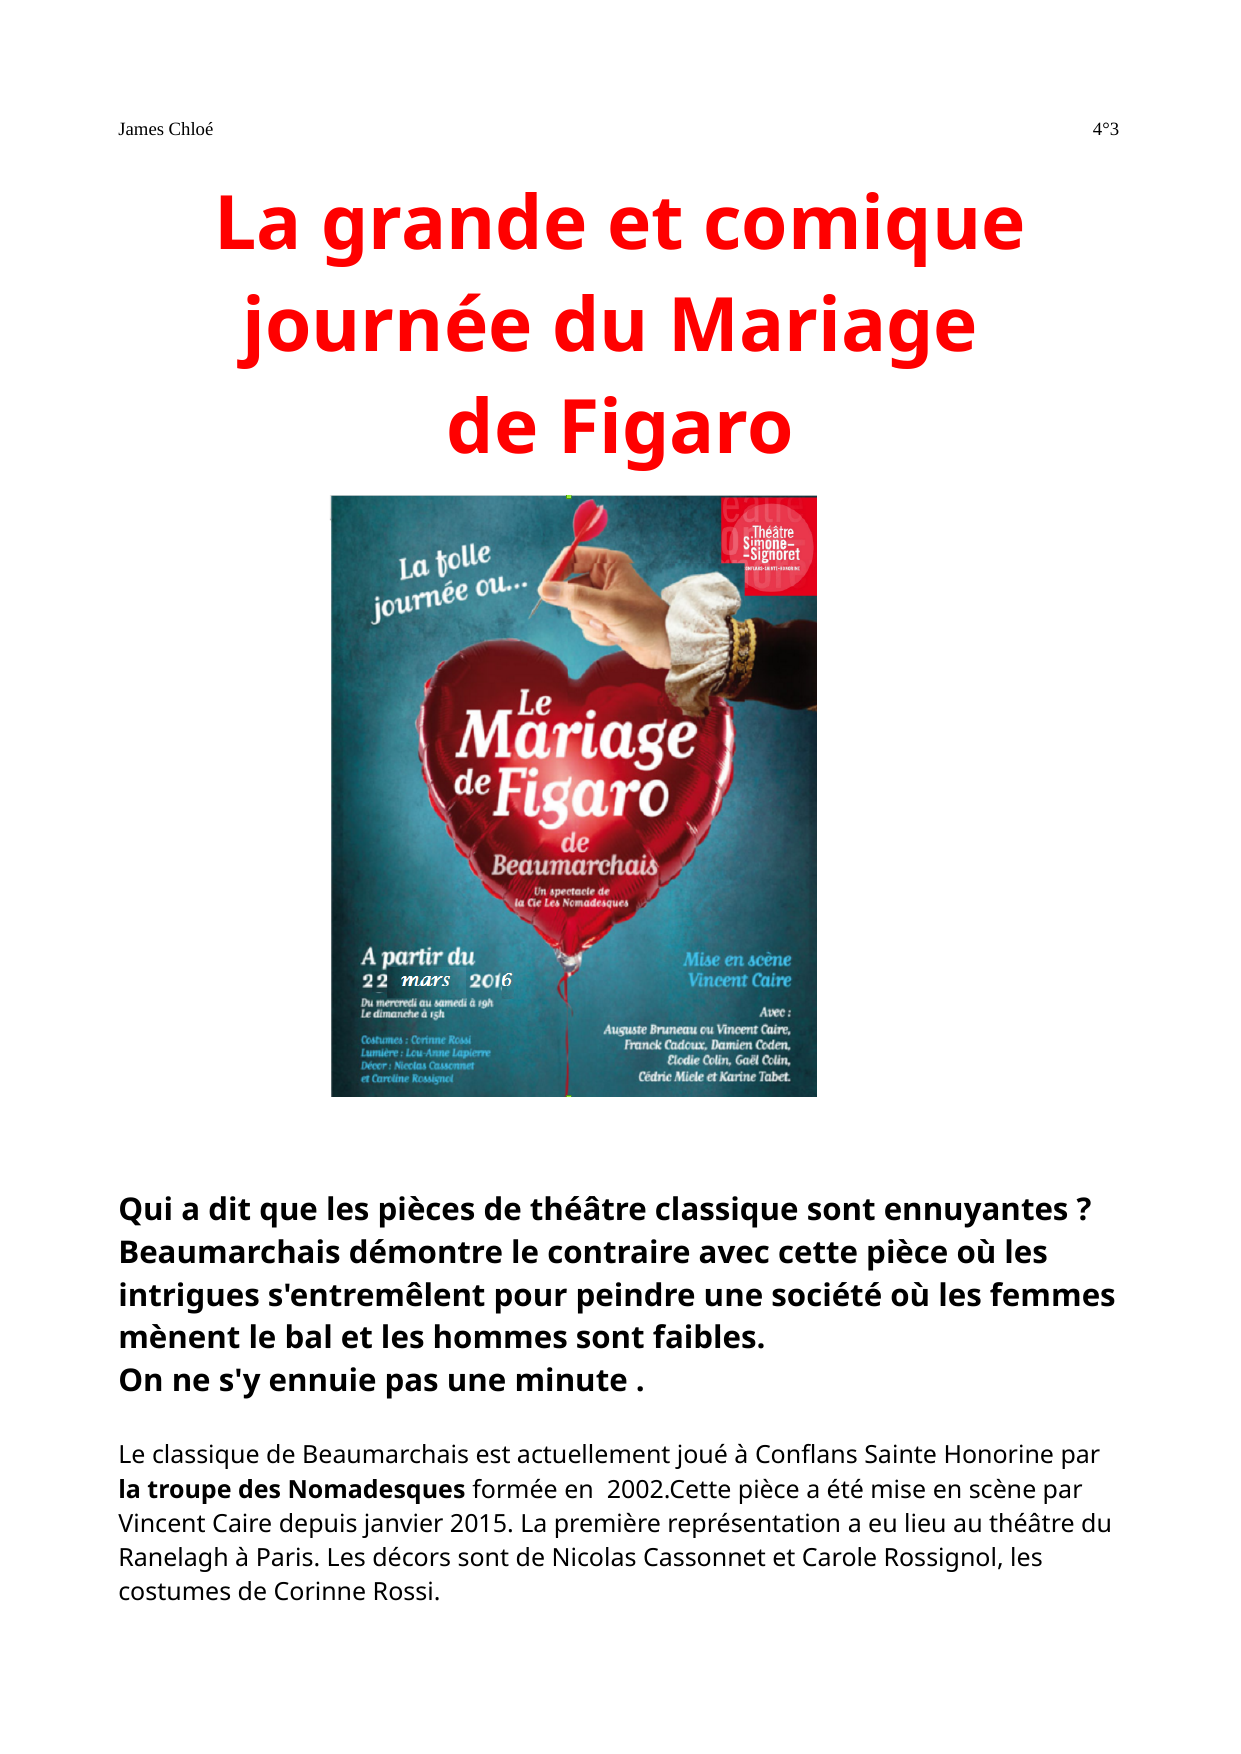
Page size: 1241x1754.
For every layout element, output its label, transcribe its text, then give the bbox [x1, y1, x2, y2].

text Le classique de Beaumarchais est actuellement joué à Conflans Sainte Honorine par la troupe des Nomadesques formée en 2002.Cette pièce a été mise en scène par Vincent Caire depuis janvier 2015. La première représentation a eu lieu au théâtre du Ranelagh à Paris. Les décors sont de Nicolas Cassonnet et Carole Rossignol, les costumes de Corinne Rossi. [118, 1437, 1122, 1607]
text Qui a dit que les pièces de théâtre classique sont ennuyantes ? Beaumarchais démontre le contraire avec cette pièce où les intrigues s'entremêlent pour peindre une société où les femmes mènent le bal et les hommes sont faibles. On ne s'y ennuie pas une minute . [118, 1187, 1122, 1400]
text La grande et comique journée du Mariage [118, 169, 1122, 373]
text de Figaro [118, 373, 1122, 476]
picture [397, 495, 716, 1097]
